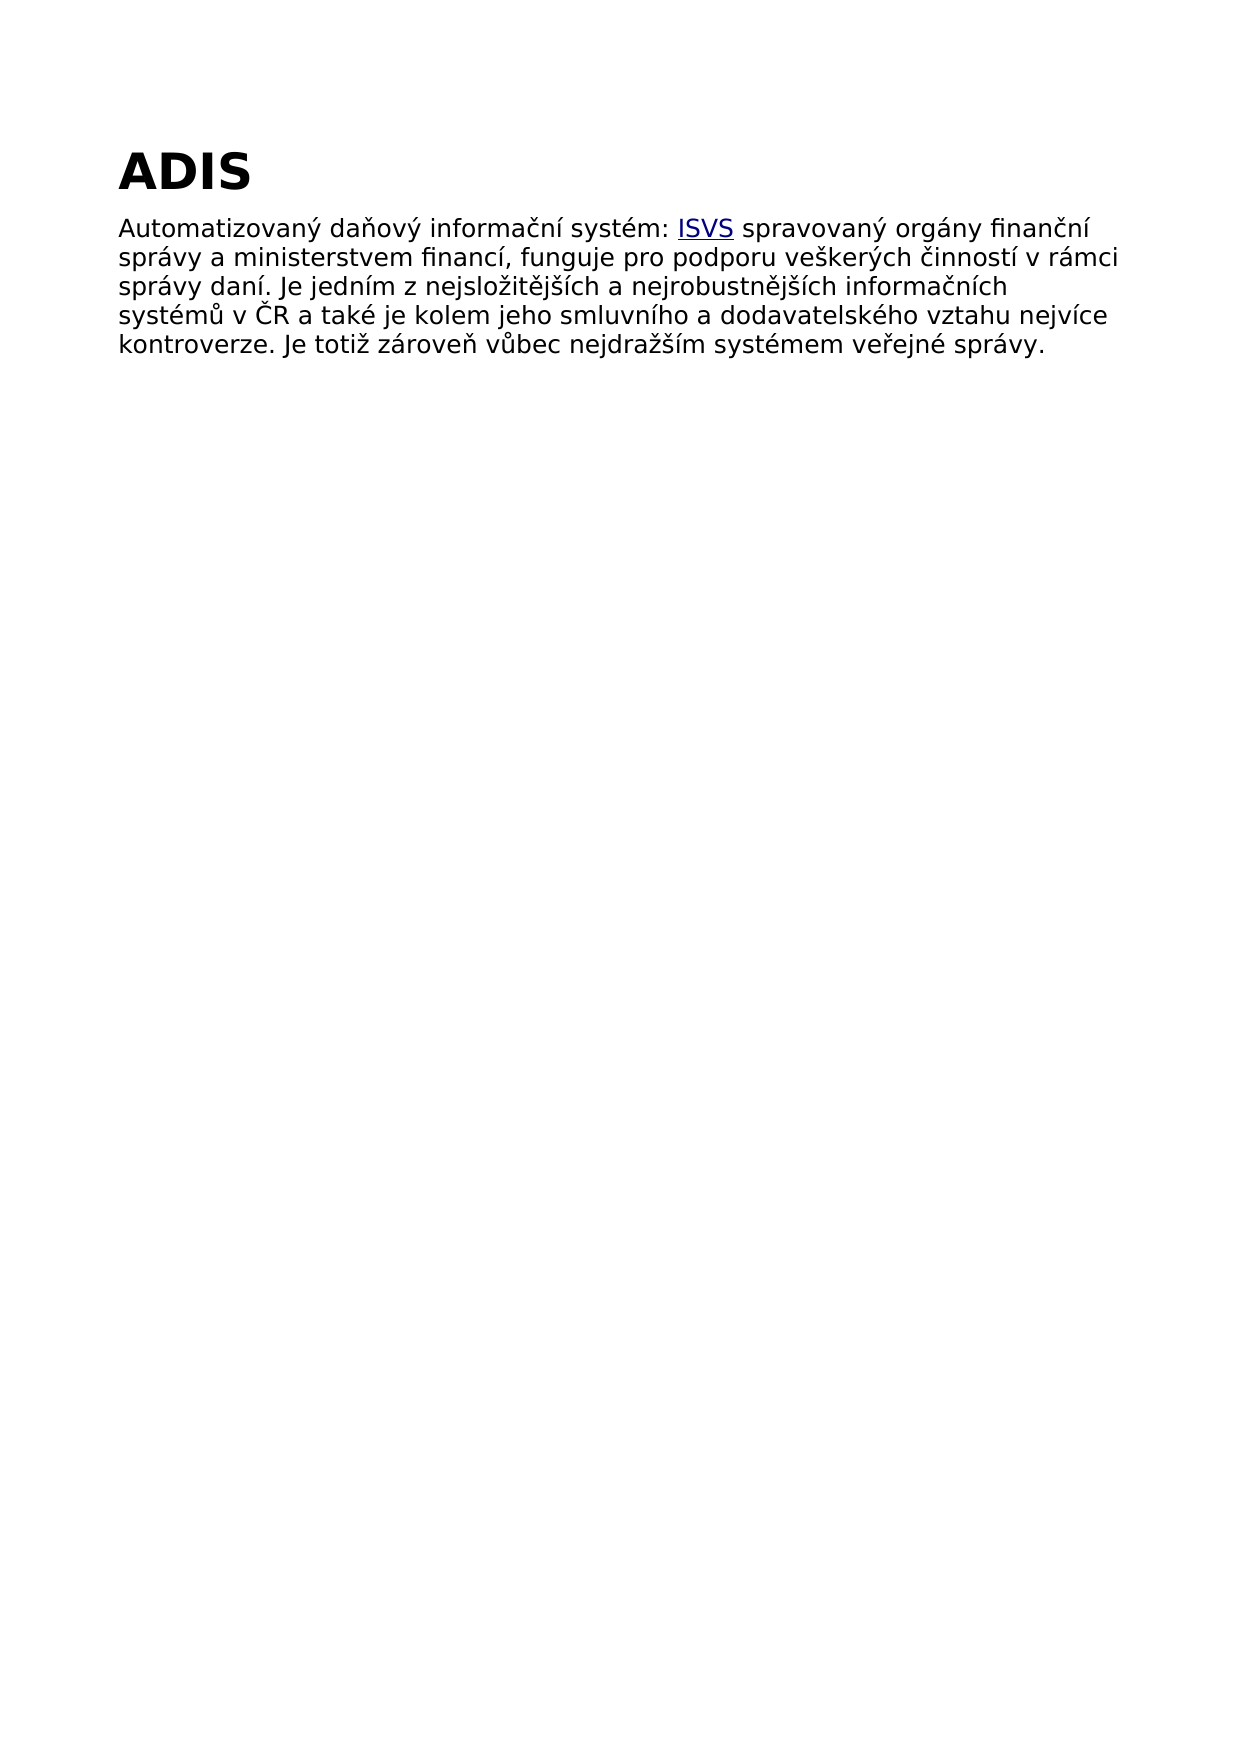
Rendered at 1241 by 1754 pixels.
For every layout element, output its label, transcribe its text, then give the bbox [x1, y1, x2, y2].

text Automatizovaný daňový informační systém: ISVS spravovaný orgány finanční správy a ministerstvem financí, funguje pro podporu veškerých činností v rámci správy daní. Je jedním z nejsložitějších a nejrobustnějších informačních systémů v ČR a také je kolem jeho smluvního a dodavatelského vztahu nejvíce kontroverze. Je totiž zároveň vůbec nejdražším systémem veřejné správy. [118, 214, 1122, 360]
subtitle ADIS [118, 143, 1122, 201]
